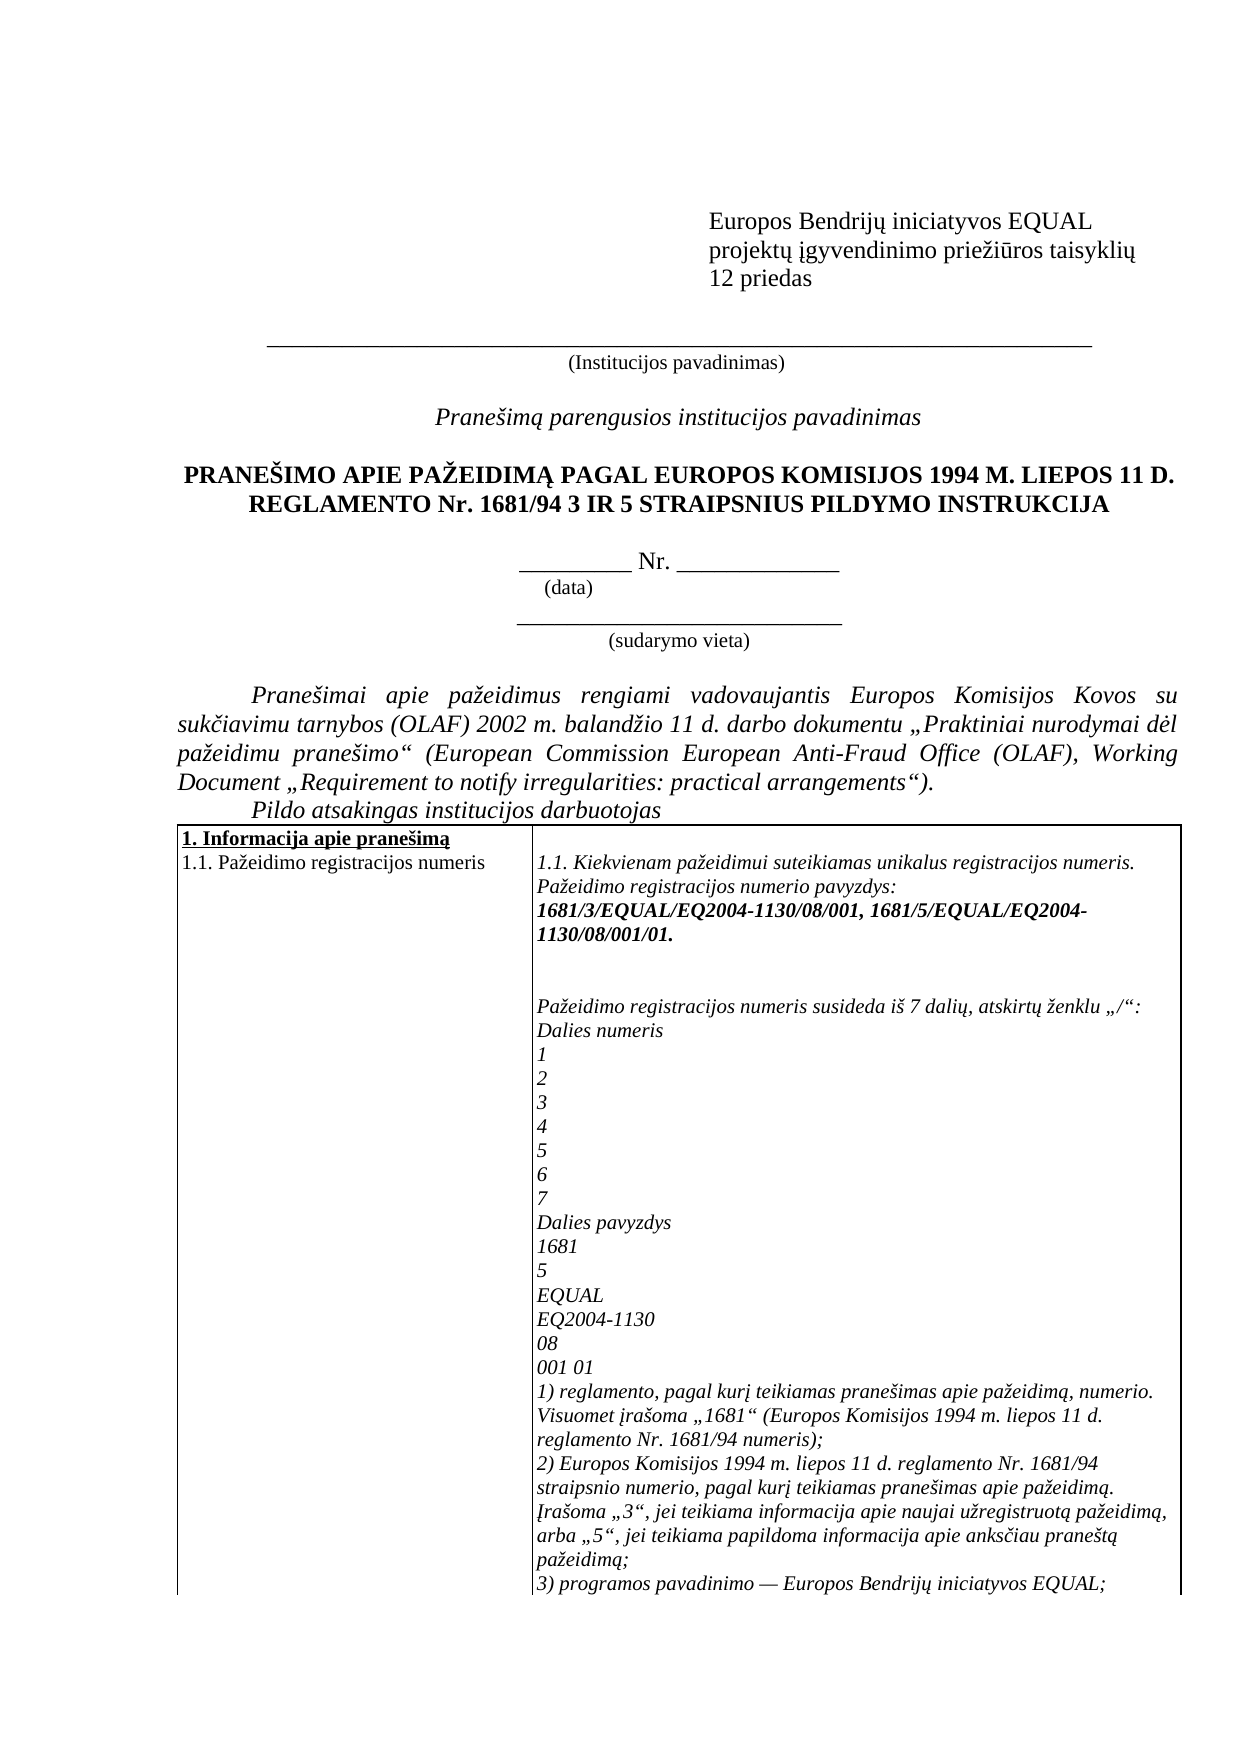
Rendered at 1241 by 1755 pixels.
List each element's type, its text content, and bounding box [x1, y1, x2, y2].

table_header [533, 826, 537, 850]
table_cell 1.1. Pažeidimo registracijos numeris [178, 850, 532, 1595]
text __________________________________________________________________ [177, 321, 1181, 350]
text Europos Bendrijų iniciatyvos EQUAL [177, 206, 1181, 235]
table_cell 1.1. Kiekvienam pažeidimui suteikiamas unikalus registracijos numeris. Pažeidimo registracijos numerio pavyzdys: 1681/3/EQUAL/EQ2004-1130/08/001, 1681/5/EQUAL/EQ2004-1130/08/001/01. [533, 850, 1180, 994]
table_cell Dalies numeris 1 2 3 4 5 6 7 [533, 1018, 537, 1210]
text 12 priedas [177, 263, 1181, 292]
text __________________________ [177, 599, 1181, 628]
text projektų įgyvendinimo priežiūros taisyklių [177, 235, 1181, 263]
text PRANEŠIMO APIE PAŽEIDIMĄ PAGAL EUROPOS KOMISIJOS 1994 M. LIEPOS 11 D. REGLAMENTO Nr. 1681/94 3 IR 5 STRAIPSNIUS PILDYMO INSTRUKCIJA [177, 460, 1181, 517]
text _________ Nr. _____________ [177, 546, 1181, 575]
text Pildo atsakingas institucijos darbuotojas [177, 796, 1181, 824]
text (data) [177, 575, 1181, 599]
text Pranešimą parengusios institucijos pavadinimas [177, 402, 1181, 431]
text (sudarymo vieta) [177, 628, 1181, 652]
text (Institucijos pavadinimas) [177, 350, 1181, 374]
text Pranešimai apie pažeidimus rengiami vadovaujantis Europos Komisijos Kovos su sukčiavimu tarnybos (OLAF) 2002 m. balandžio 11 d. darbo dokumentu „Praktiniai nurodymai dėl pažeidimu pranešimo“ (European Commission European Anti-Fraud Office (OLAF), Working Document „Requirement to notify irregularities: practical arrangements“). [177, 681, 1181, 796]
